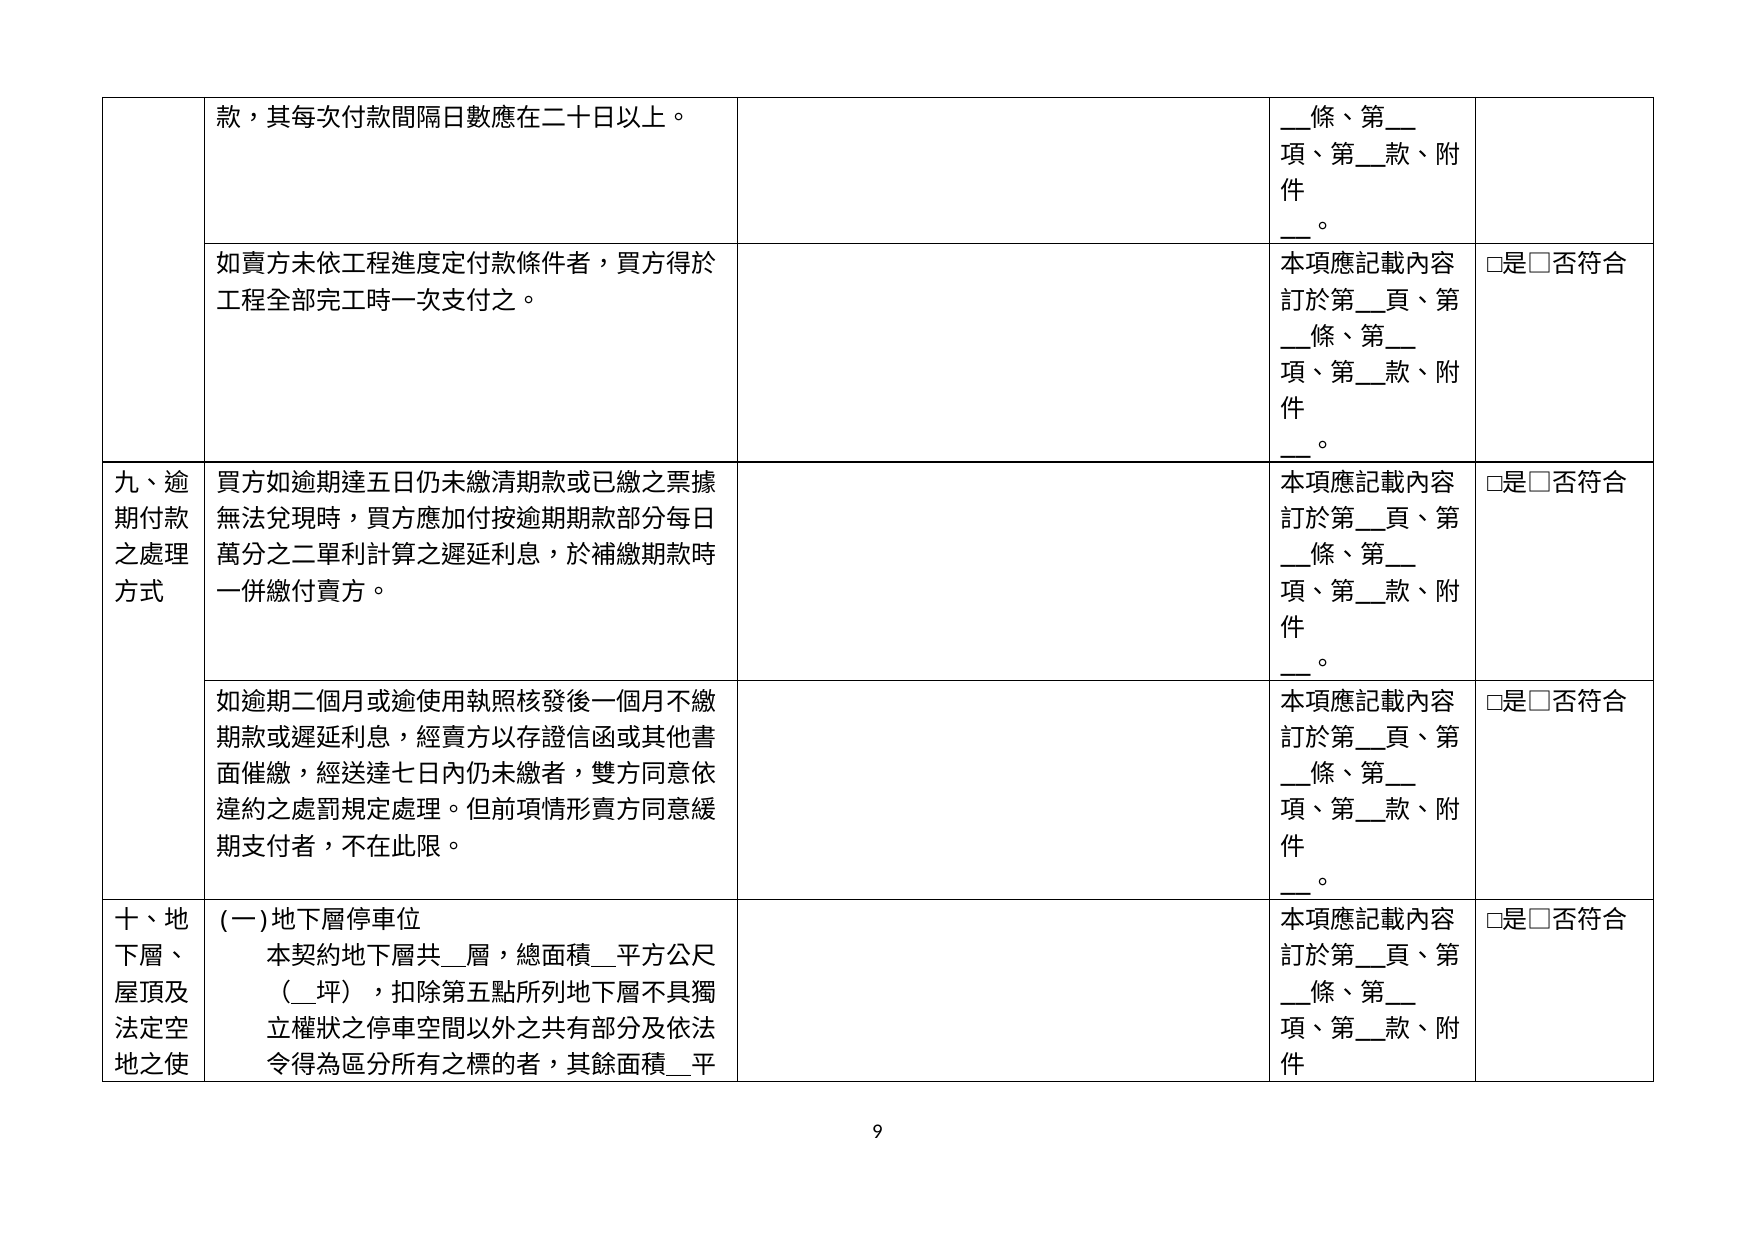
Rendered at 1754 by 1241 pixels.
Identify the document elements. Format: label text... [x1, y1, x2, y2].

table_cell [738, 98, 1269, 243]
table_cell □是□否符合 [1476, 900, 1653, 1081]
table_cell [738, 900, 1269, 1081]
table_cell 本項應記載內容訂於第__頁、第__條、第__項、第__款、附件 __。 [1270, 244, 1475, 461]
table_cell __條、第__項、第__款、附件 __。 [1270, 98, 1475, 243]
table_cell 本項應記載內容訂於第__頁、第__條、第__項、第__款、附件 __。 [1270, 681, 1475, 898]
table_cell 如賣方未依工程進度定付款條件者，買方得於工程全部完工時一次支付之。 [205, 244, 737, 461]
table_cell [738, 244, 1269, 461]
table_cell 款，其每次付款間隔日數應在二十日以上。 [205, 98, 737, 243]
table_cell 本項應記載內容訂於第__頁、第__條、第__項、第__款、附件 __。 [1270, 463, 1475, 680]
table_cell □是□否符合 [1476, 244, 1653, 461]
table_cell 本項應記載內容訂於第__頁、第__條、第__項、第__款、附件 [1270, 900, 1475, 1081]
table_cell (一)地下層停車位 本契約地下層共＿層，總面積＿平方公尺（＿坪），扣除第五點所列地下層不具獨立權狀之停車空間以外之共有部分及依法令得為區分所有之標的者，其餘面積＿平 [205, 900, 737, 1081]
table_cell 買方如逾期達五日仍未繳清期款或已繳之票據無法兌現時，買方應加付按逾期期款部分每日萬分之二單利計算之遲延利息，於補繳期款時一併繳付賣方。 [205, 463, 737, 680]
table_cell [738, 681, 1269, 898]
table_cell [1476, 98, 1653, 243]
table_cell [738, 463, 1269, 680]
table_cell [103, 98, 204, 461]
table_cell 如逾期二個月或逾使用執照核發後一個月不繳期款或遲延利息，經賣方以存證信函或其他書面催繳，經送達七日內仍未繳者，雙方同意依違約之處罰規定處理。但前項情形賣方同意緩期支付者，不在此限。 [205, 681, 737, 898]
table_cell 九、逾期付款之處理方式 [103, 463, 204, 898]
table_cell 十、地下層、屋頂及法定空地之使 [103, 900, 204, 1081]
table_cell □是□否符合 [1476, 463, 1653, 680]
table_cell □是□否符合 [1476, 681, 1653, 898]
